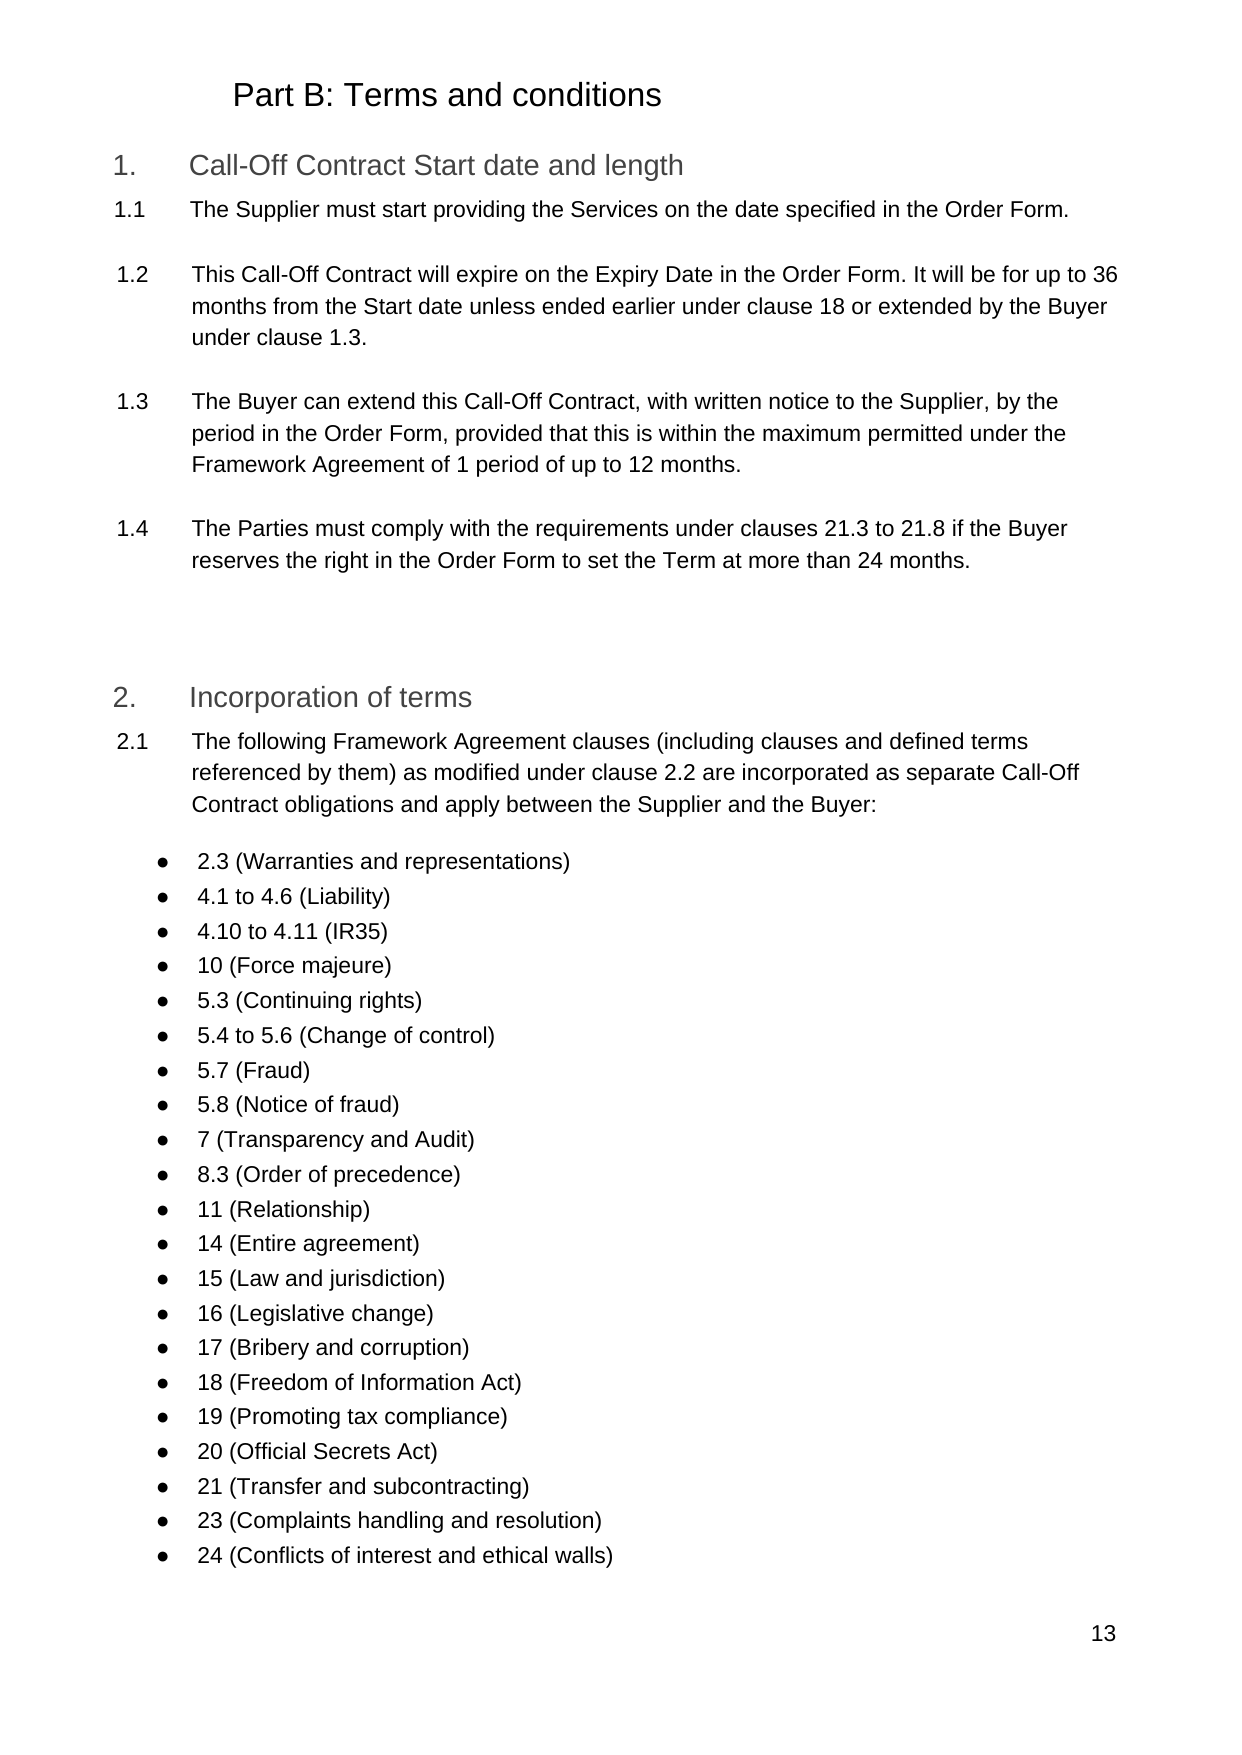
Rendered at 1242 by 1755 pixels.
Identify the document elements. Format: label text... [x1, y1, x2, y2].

list 16 (Legislative change) [156, 1299, 1121, 1326]
list 20 (Official Secrets Act) [156, 1438, 1121, 1464]
list 5.8 (Notice of fraud) [156, 1091, 1121, 1118]
list 17 (Bribery and corruption) [156, 1334, 1121, 1361]
subtitle Part B: Terms and conditions [116, 75, 1122, 113]
subtitle 1. Call-Off Contract Start date and length [0, 148, 1122, 182]
list 21 (Transfer and subcontracting) [156, 1473, 1121, 1499]
list 5.3 (Continuing rights) [156, 987, 1121, 1013]
text 1.3 The Buyer can extend this Call-Off Contract, with written notice to the Supplier, by the period in the Order Form, provided that this is within the maximum permitted under the Framework Agreement of 1 period of up to 12 months. [116, 388, 1121, 478]
list 8.3 (Order of precedence) [156, 1161, 1121, 1187]
list 10 (Force majeure) [156, 952, 1121, 979]
text 1.2 This Call-Off Contract will expire on the Expiry Date in the Order Form. It will be for up to 36 months from the Start date unless ended earlier under clause 18 or extended by the Buyer under clause 1.3. [116, 261, 1121, 351]
list 7 (Transparency and Audit) [156, 1126, 1121, 1152]
list 14 (Entire agreement) [156, 1230, 1121, 1257]
subtitle 2. Incorporation of terms [0, 680, 1122, 714]
text 1.4 The Parties must comply with the requirements under clauses 21.3 to 21.8 if the Buyer reserves the right in the Order Form to set the Term at more than 24 months. [116, 515, 1121, 573]
list 11 (Relationship) [156, 1196, 1121, 1222]
list 5.4 to 5.6 (Change of control) [156, 1022, 1121, 1048]
list 19 (Promoting tax compliance) [156, 1403, 1121, 1430]
text 2.1 The following Framework Agreement clauses (including clauses and defined terms referenced by them) as modified under clause 2.2 are incorporated as separate Call-Off Contract obligations and apply between the Supplier and the Buyer: [116, 728, 1121, 817]
list 18 (Freedom of Information Act) [156, 1369, 1121, 1395]
list 4.1 to 4.6 (Liability) [156, 883, 1121, 909]
list 4.10 to 4.11 (IR35) [156, 918, 1121, 944]
list 24 (Conflicts of interest and ethical walls) [156, 1542, 1121, 1568]
list 2.3 (Warranties and representations) [156, 848, 1121, 875]
list 15 (Law and jurisdiction) [156, 1265, 1121, 1291]
list 5.7 (Fraud) [156, 1057, 1121, 1083]
text 1.1 The Supplier must start providing the Services on the date specified in the Order Form. [0, 195, 1122, 223]
list 23 (Complaints handling and resolution) [156, 1507, 1121, 1534]
